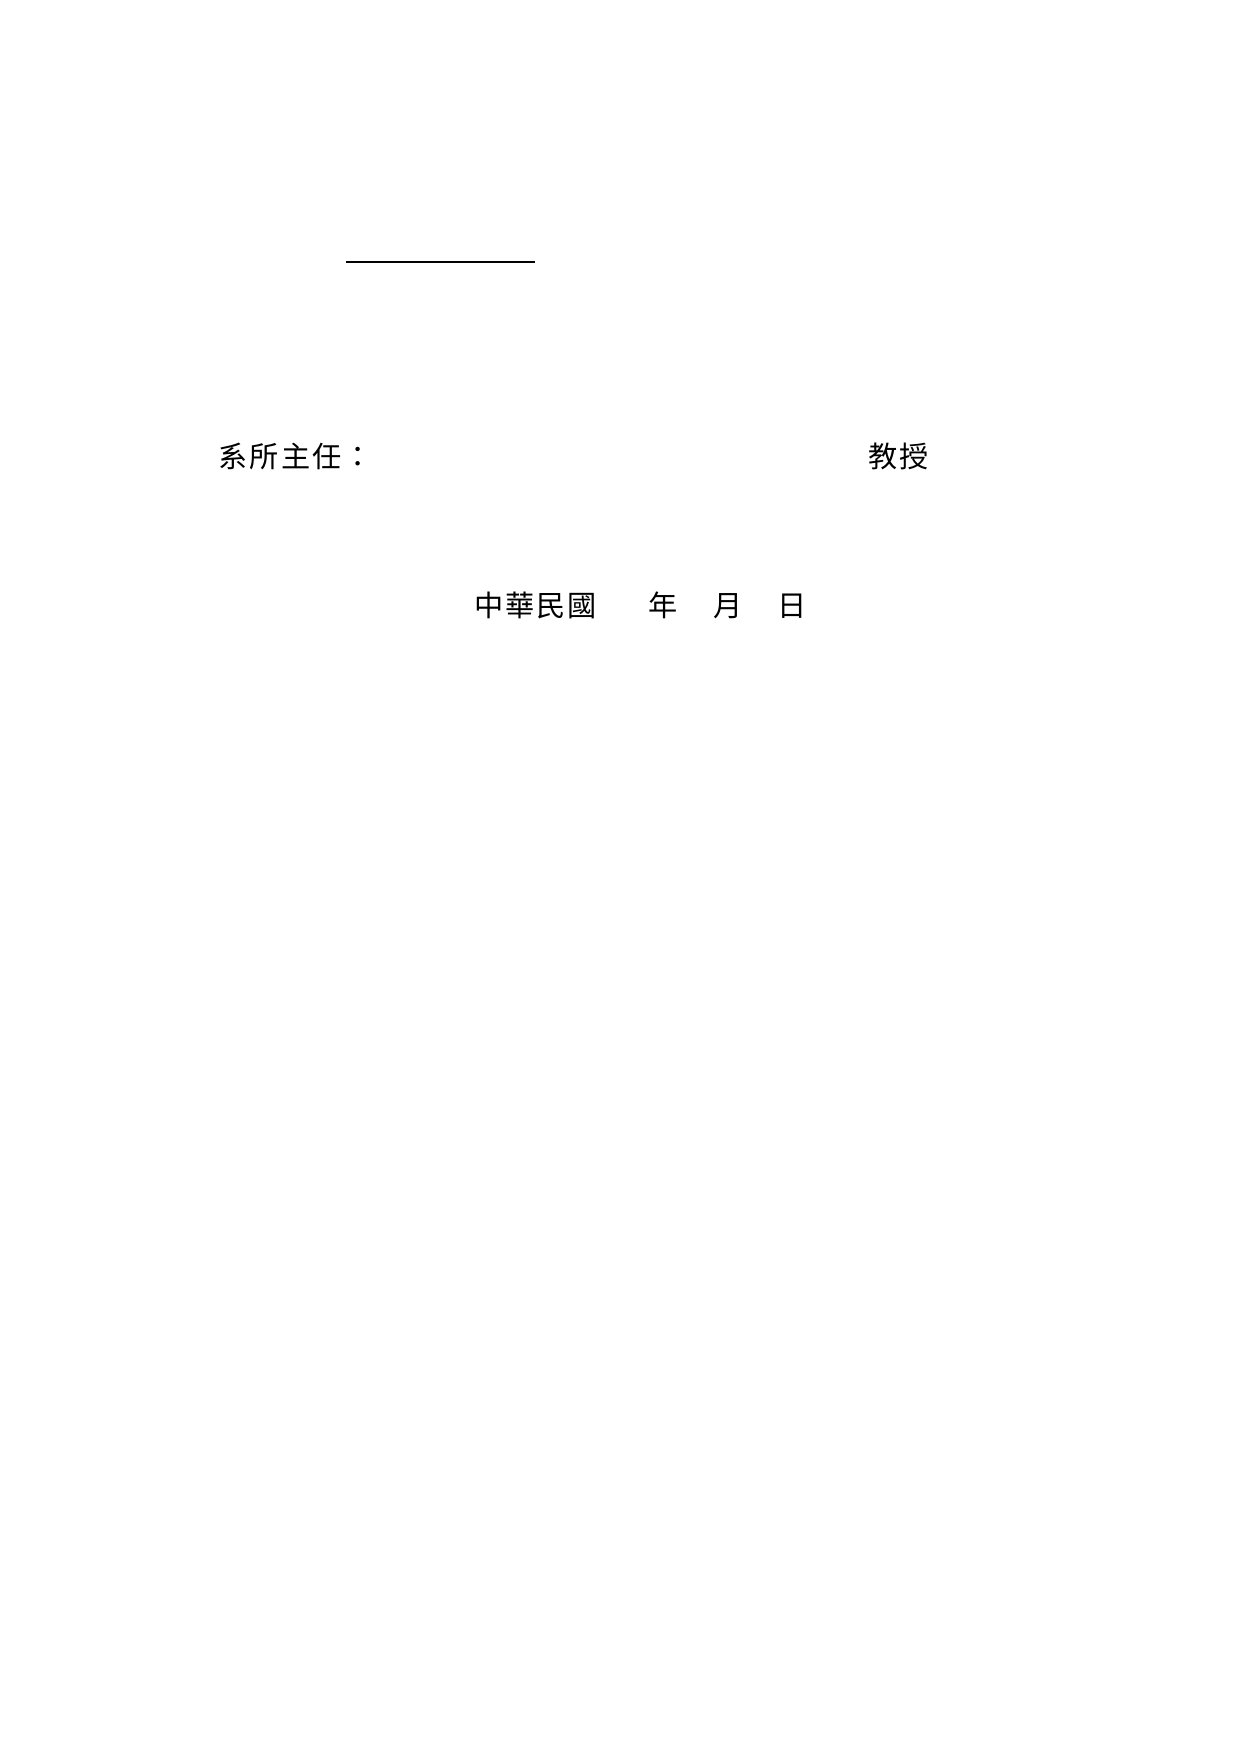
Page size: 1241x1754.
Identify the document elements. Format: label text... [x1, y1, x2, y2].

text 系所主任： 教授 [218, 413, 1079, 476]
text 中華民國 年 月 日 [218, 562, 1062, 624]
